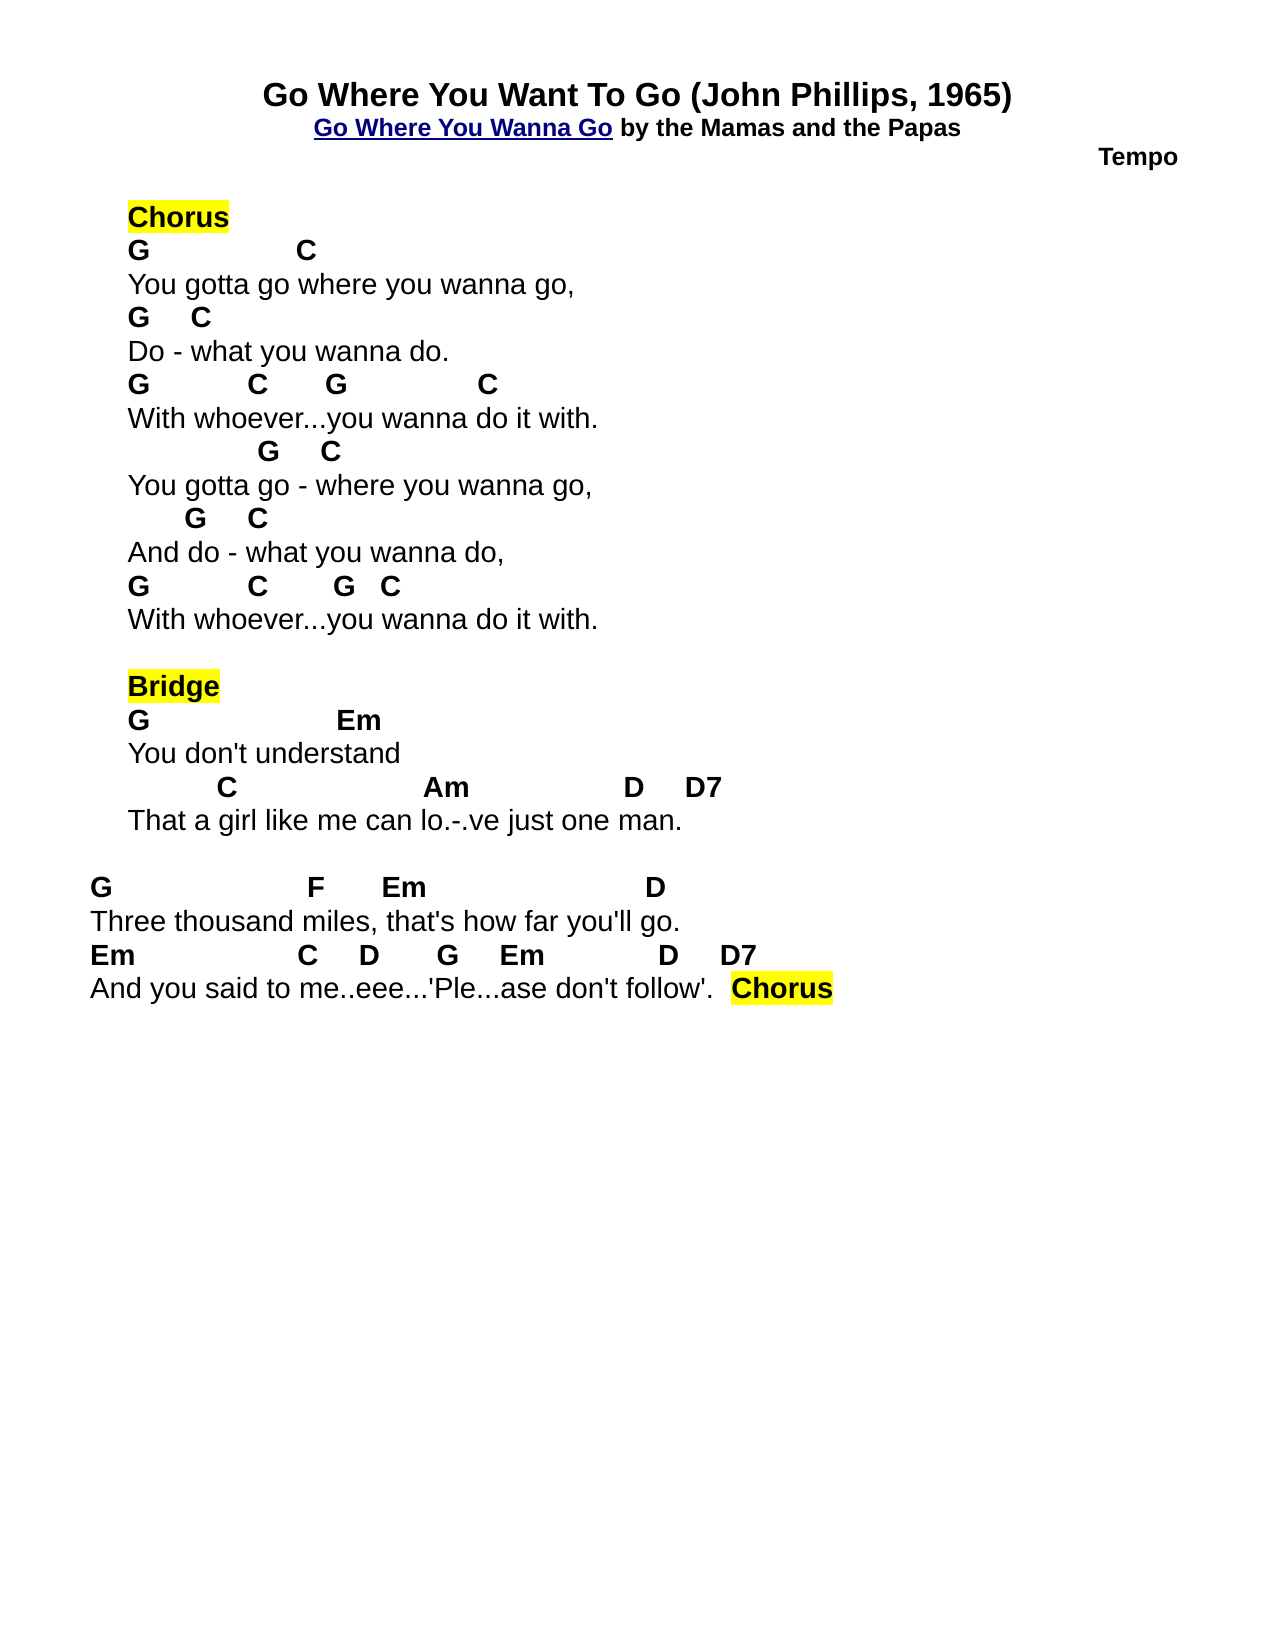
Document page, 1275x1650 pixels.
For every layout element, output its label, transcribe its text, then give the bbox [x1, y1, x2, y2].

text With whoever...you wanna do it with. [127, 401, 1185, 434]
text With whoever...you wanna do it with. [127, 602, 1185, 636]
text C Am D D7 [127, 770, 1185, 803]
text G F Em D [90, 871, 1185, 904]
text You don't understand [127, 736, 1185, 770]
text Three thousand miles, that's how far you'll go. [90, 904, 1185, 938]
text Chorus [127, 200, 1185, 233]
text Go Where You Wanna Go by the Mamas and the Papas [90, 113, 1185, 142]
text Bridge [127, 669, 1185, 703]
text G C [127, 434, 1185, 468]
text G C G C [127, 367, 1185, 401]
text Do - what you wanna do. [127, 334, 1185, 367]
text G C [127, 300, 1185, 334]
text G C G C [127, 569, 1185, 602]
text G Em [127, 703, 1185, 736]
text G C [127, 502, 1185, 535]
text You gotta go where you wanna go, [127, 267, 1185, 300]
text Go Where You Want To Go (John Phillips, 1965) [90, 75, 1185, 113]
text And you said to me..eee...'Ple...ase don't follow'. Chorus [90, 971, 1185, 1005]
text Tempo [90, 142, 1185, 171]
text G C [127, 233, 1185, 267]
text That a girl like me can lo.-.ve just one man. [127, 803, 1185, 837]
text And do - what you wanna do, [127, 535, 1185, 569]
text Em C D G Em D D7 [90, 938, 1185, 971]
text You gotta go - where you wanna go, [127, 468, 1185, 502]
